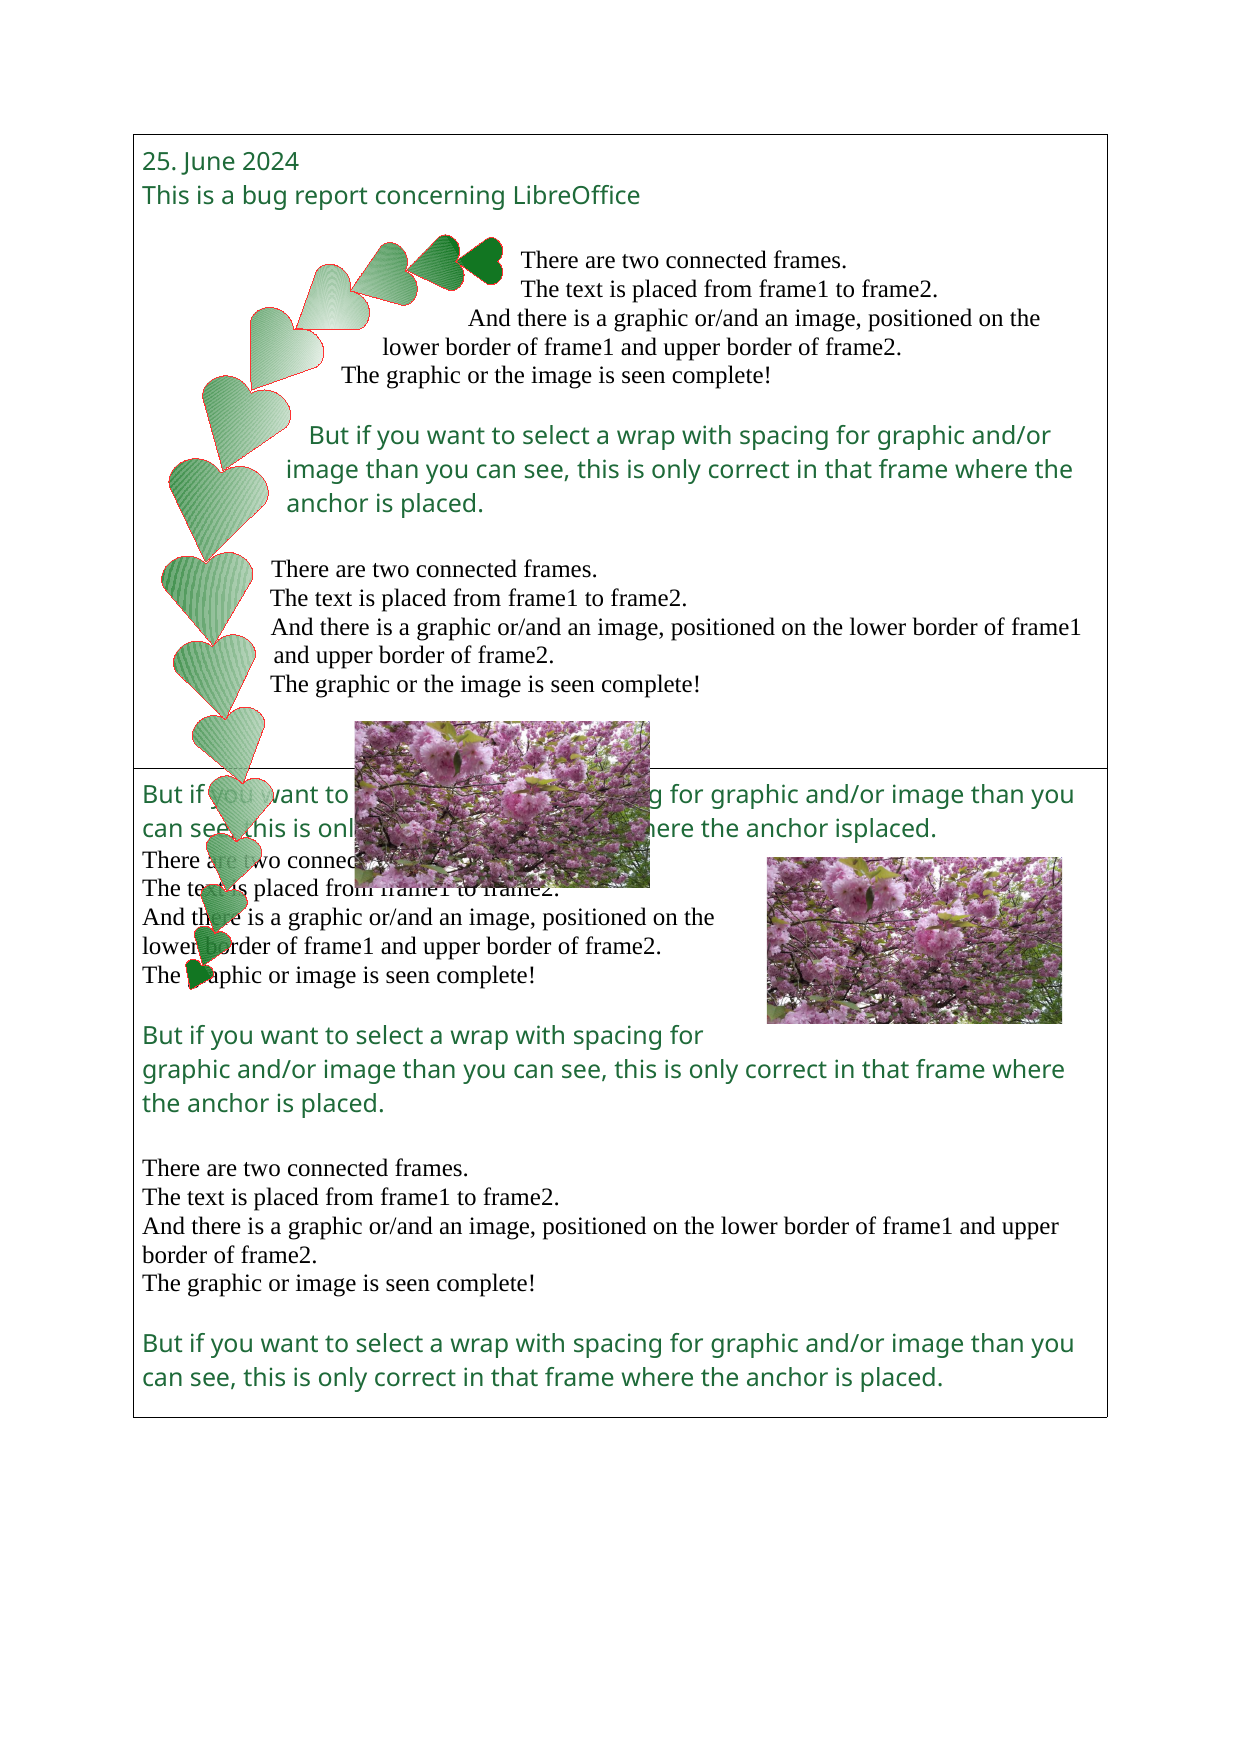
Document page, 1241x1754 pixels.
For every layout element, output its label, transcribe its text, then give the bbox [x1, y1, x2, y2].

text [142, 418, 222, 520]
text The text is placed from frame1 to frame2. [142, 873, 223, 902]
text [142, 612, 211, 669]
text But if you want to select a wrap with spacing for graphic and/or image than you can see, this is only correct in that frame where the anchor is placed. [142, 1017, 1098, 1119]
text The graphic or the image is seen complete! [237, 669, 1098, 698]
text But if you want to select a wrap with spacing for graphic and/or image than you can see, this is only correct in that frame where the anchor isplaced. [142, 777, 225, 845]
text And there is a graphic or/and an image, positioned on the lower border of frame1 and upper border of frame2. [142, 1211, 1098, 1268]
text The graphic or the image is seen complete! [257, 361, 1098, 389]
text [142, 303, 304, 361]
text The graphic or image is seen complete! [197, 960, 766, 988]
text And there is a graphic or/and an image, positioned on the lower border of frame1 and upper border of frame2. [142, 902, 212, 960]
text This is a bug report concerning LibreOffice [142, 177, 1098, 211]
text There are two connected frames. [247, 845, 354, 873]
text [142, 246, 380, 274]
text The graphic or image is seen complete! [1063, 960, 1098, 988]
text [142, 554, 204, 583]
text But if you want to select a wrap with spacing for graphic and/or image than you can see, this is only correct in that frame where the anchor isplaced. [245, 777, 354, 845]
text [142, 274, 314, 303]
text And there is a graphic or/and an image, positioned on the lower border of frame1 and upper border of frame2. [218, 612, 1098, 669]
text The text is placed from frame1 to frame2. [234, 873, 766, 902]
text There are two connected frames. [499, 246, 1098, 274]
text But if you want to select a wrap with spacing for graphic and/or image than you can see, this is only correct in that frame where the anchor isplaced. [650, 777, 1098, 845]
text But if you want to select a wrap with spacing for graphic and/or image than you can see, this is only correct in that frame where the anchor is placed. [229, 418, 1098, 520]
text [142, 669, 202, 698]
text [142, 361, 251, 389]
text And there is a graphic or/and an image, positioned on the lower border of frame1 and upper border of frame2. [213, 902, 766, 960]
text There are two connected frames. [142, 845, 217, 873]
picture [354, 721, 650, 888]
text But if you want to select a wrap with spacing for graphic and/or image than you can see, this is only correct in that frame where the anchor is placed. [142, 1326, 1098, 1394]
text And there is a graphic or/and an image, positioned on the lower border of frame1 and upper border of frame2. [311, 303, 1098, 361]
text There are two connected frames. [142, 1153, 1098, 1182]
text The text is placed from frame1 to frame2. [1063, 873, 1098, 902]
text The text is placed from frame1 to frame2. [234, 583, 1098, 612]
text The graphic or image is seen complete! [142, 1268, 1098, 1297]
text There are two connected frames. [240, 554, 1098, 583]
text The graphic or image is seen complete! [142, 960, 189, 988]
text The text is placed from frame1 to frame2. [142, 1182, 1098, 1211]
text [142, 583, 183, 612]
picture [766, 857, 1063, 1024]
text The text is placed from frame1 to frame2. [412, 274, 1098, 303]
text There are two connected frames. [650, 845, 1098, 873]
text 25. June 2024 [142, 143, 1098, 177]
